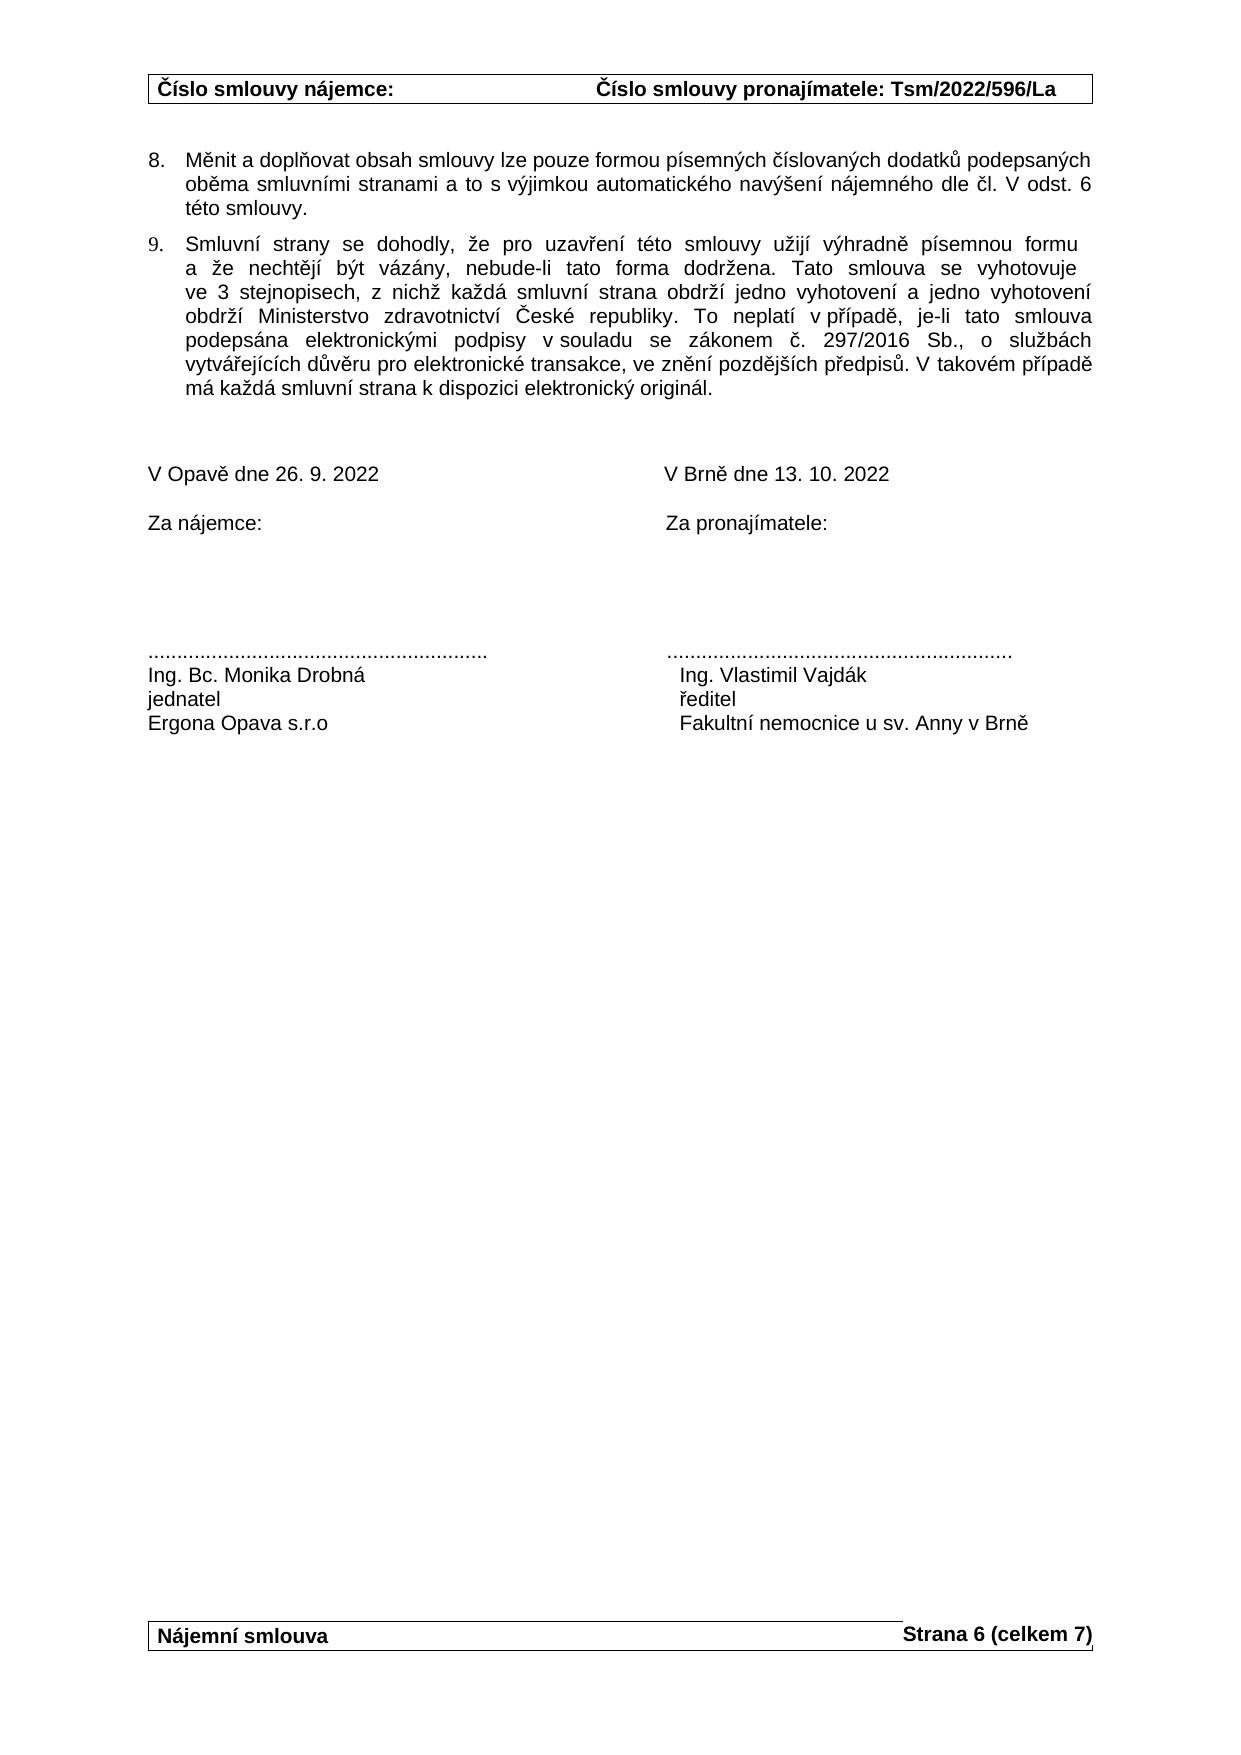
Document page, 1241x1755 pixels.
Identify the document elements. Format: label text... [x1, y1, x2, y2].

text Ergona Opava s.r.o Fakultní nemocnice u sv. Anny v Brně [148, 710, 1093, 734]
text ........................................................... ............................................................ [148, 638, 1093, 662]
text V Opavě dne 26. 9. 2022 V Brně dne 13. 10. 2022 [148, 461, 1093, 485]
list Měnit a doplňovat obsah smlouvy lze pouze formou písemných číslovaných dodatků podepsaných oběma smluvními stranami a to s výjimkou automatického navýšení nájemného dle čl. V odst. 6 této smlouvy. [148, 148, 1093, 219]
list Smluvní strany se dohodly, že pro uzavření této smlouvy užijí výhradně písemnou formu a že nechtějí být vázány, nebude-li tato forma dodržena. Tato smlouva se vyhotovuje ve 3 stejnopisech, z nichž každá smluvní strana obdrží jedno vyhotovení a jedno vyhotovení obdrží Ministerstvo zdravotnictví České republiky. To neplatí v případě, je-li tato smlouva podepsána elektronickými podpisy v souladu se zákonem č. 297/2016 Sb., o službách vytvářejících důvěru pro elektronické transakce, ve znění pozdějších předpisů. V takovém případě má každá smluvní strana k dispozici elektronický originál. [148, 232, 1093, 400]
text Ing. Bc. Monika Drobná Ing. Vlastimil Vajdák [148, 662, 1093, 686]
text jednatel ředitel [148, 686, 1093, 710]
text Za nájemce: Za pronajímatele: [148, 510, 1093, 534]
